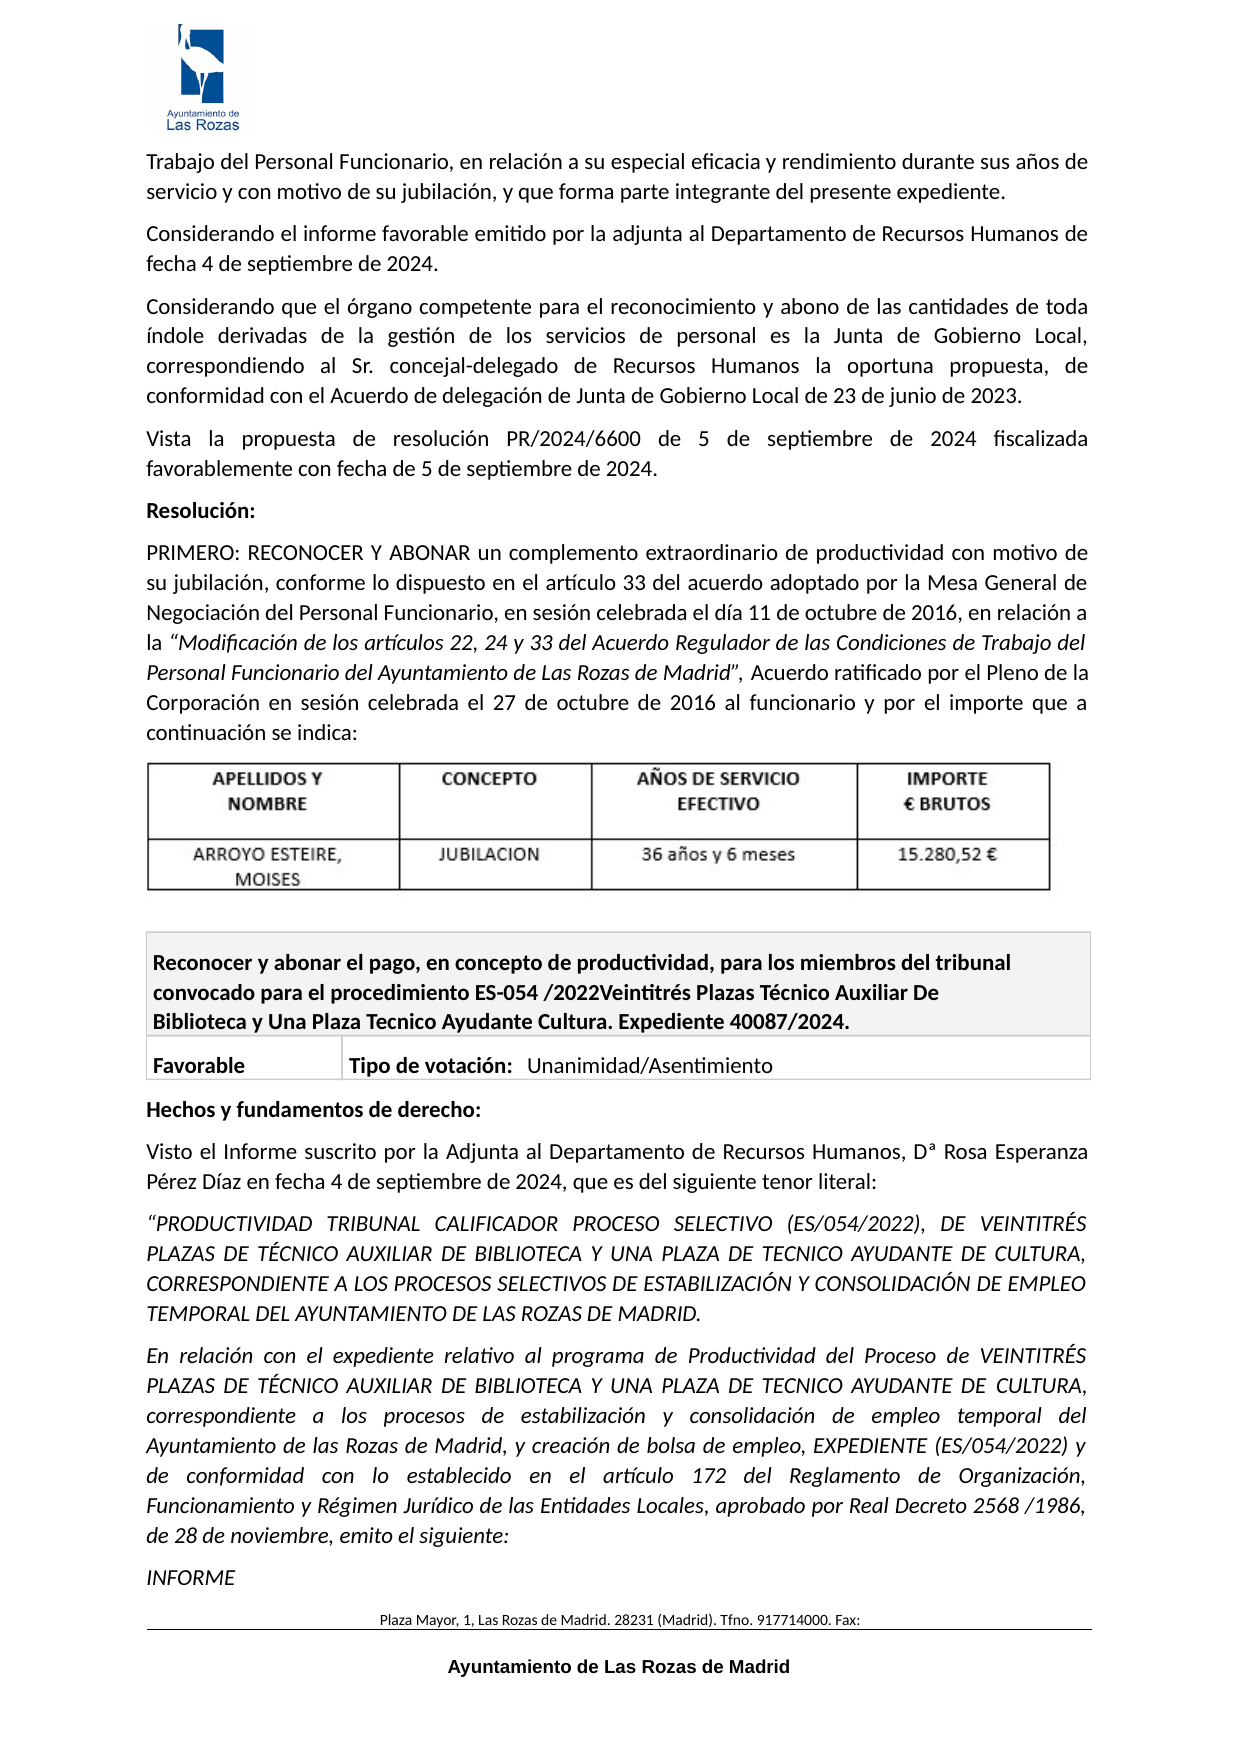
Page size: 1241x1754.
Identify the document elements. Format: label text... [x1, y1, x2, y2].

text En relación con el expediente relativo al programa de Productividad del Proceso de VEINTITRÉS PLAZAS DE TÉCNICO AUXILIAR DE BIBLIOTECA Y UNA PLAZA DE TECNICO AYUDANTE DE CULTURA, correspondiente a los procesos de estabilización y consolidación de empleo temporal del Ayuntamiento de las Rozas de Madrid, y creación de bolsa de empleo, EXPEDIENTE (ES/054/2022) y de conformidad con lo establecido en el artículo 172 del Reglamento de Organización, Funcionamiento y Régimen Jurídico de las Entidades Locales, aprobado por Real Decreto 2568 /1986, de 28 de noviembre, emito el siguiente: [146, 1341, 1090, 1549]
text INFORME [146, 1563, 1090, 1591]
text Vista la propuesta de resolución PR/2024/6600 de 5 de septiembre de 2024 fiscalizada favorablemente con fecha de 5 de septiembre de 2024. [146, 424, 1090, 482]
text “PRODUCTIVIDAD TRIBUNAL CALIFICADOR PROCESO SELECTIVO (ES/054/2022), DE VEINTITRÉS PLAZAS DE TÉCNICO AUXILIAR DE BIBLIOTECA Y UNA PLAZA DE TECNICO AYUDANTE DE CULTURA, CORRESPONDIENTE A LOS PROCESOS SELECTIVOS DE ESTABILIZACIÓN Y CONSOLIDACIÓN DE EMPLEO TEMPORAL DEL AYUNTAMIENTO DE LAS ROZAS DE MADRID. [146, 1209, 1090, 1327]
text Resolución: [146, 496, 1090, 524]
text Considerando que el órgano competente para el reconocimiento y abono de las cantidades de toda índole derivadas de la gestión de los servicios de personal es la Junta de Gobierno Local, correspondiendo al Sr. concejal-delegado de Recursos Humanos la oportuna propuesta, de conformidad con el Acuerdo de delegación de Junta de Gobierno Local de 23 de junio de 2023. [146, 292, 1090, 409]
text Visto el Informe suscrito por la Adjunta al Departamento de Recursos Humanos, Dª Rosa Esperanza Pérez Díaz en fecha 4 de septiembre de 2024, que es del siguiente tenor literal: [146, 1137, 1090, 1195]
text Trabajo del Personal Funcionario, en relación a su especial eficacia y rendimiento durante sus años de servicio y con motivo de su jubilación, y que forma parte integrante del presente expediente. [146, 147, 1090, 205]
text PRIMERO: RECONOCER Y ABONAR un complemento extraordinario de productividad con motivo de su jubilación, conforme lo dispuesto en el artículo 33 del acuerdo adoptado por la Mesa General de Negociación del Personal Funcionario, en sesión celebrada el día 11 de octubre de 2016, en relación a la “Modificación de los artículos 22, 24 y 33 del Acuerdo Regulador de las Condiciones de Trabajo del Personal Funcionario del Ayuntamiento de Las Rozas de Madrid”, Acuerdo ratificado por el Pleno de la Corporación en sesión celebrada el 27 de octubre de 2016 al funcionario y por el importe que a continuación se indica: [146, 538, 1090, 746]
text Considerando el informe favorable emitido por la adjunta al Departamento de Recursos Humanos de fecha 4 de septiembre de 2024. [146, 219, 1090, 277]
text Hechos y fundamentos de derecho: [146, 1095, 1090, 1123]
